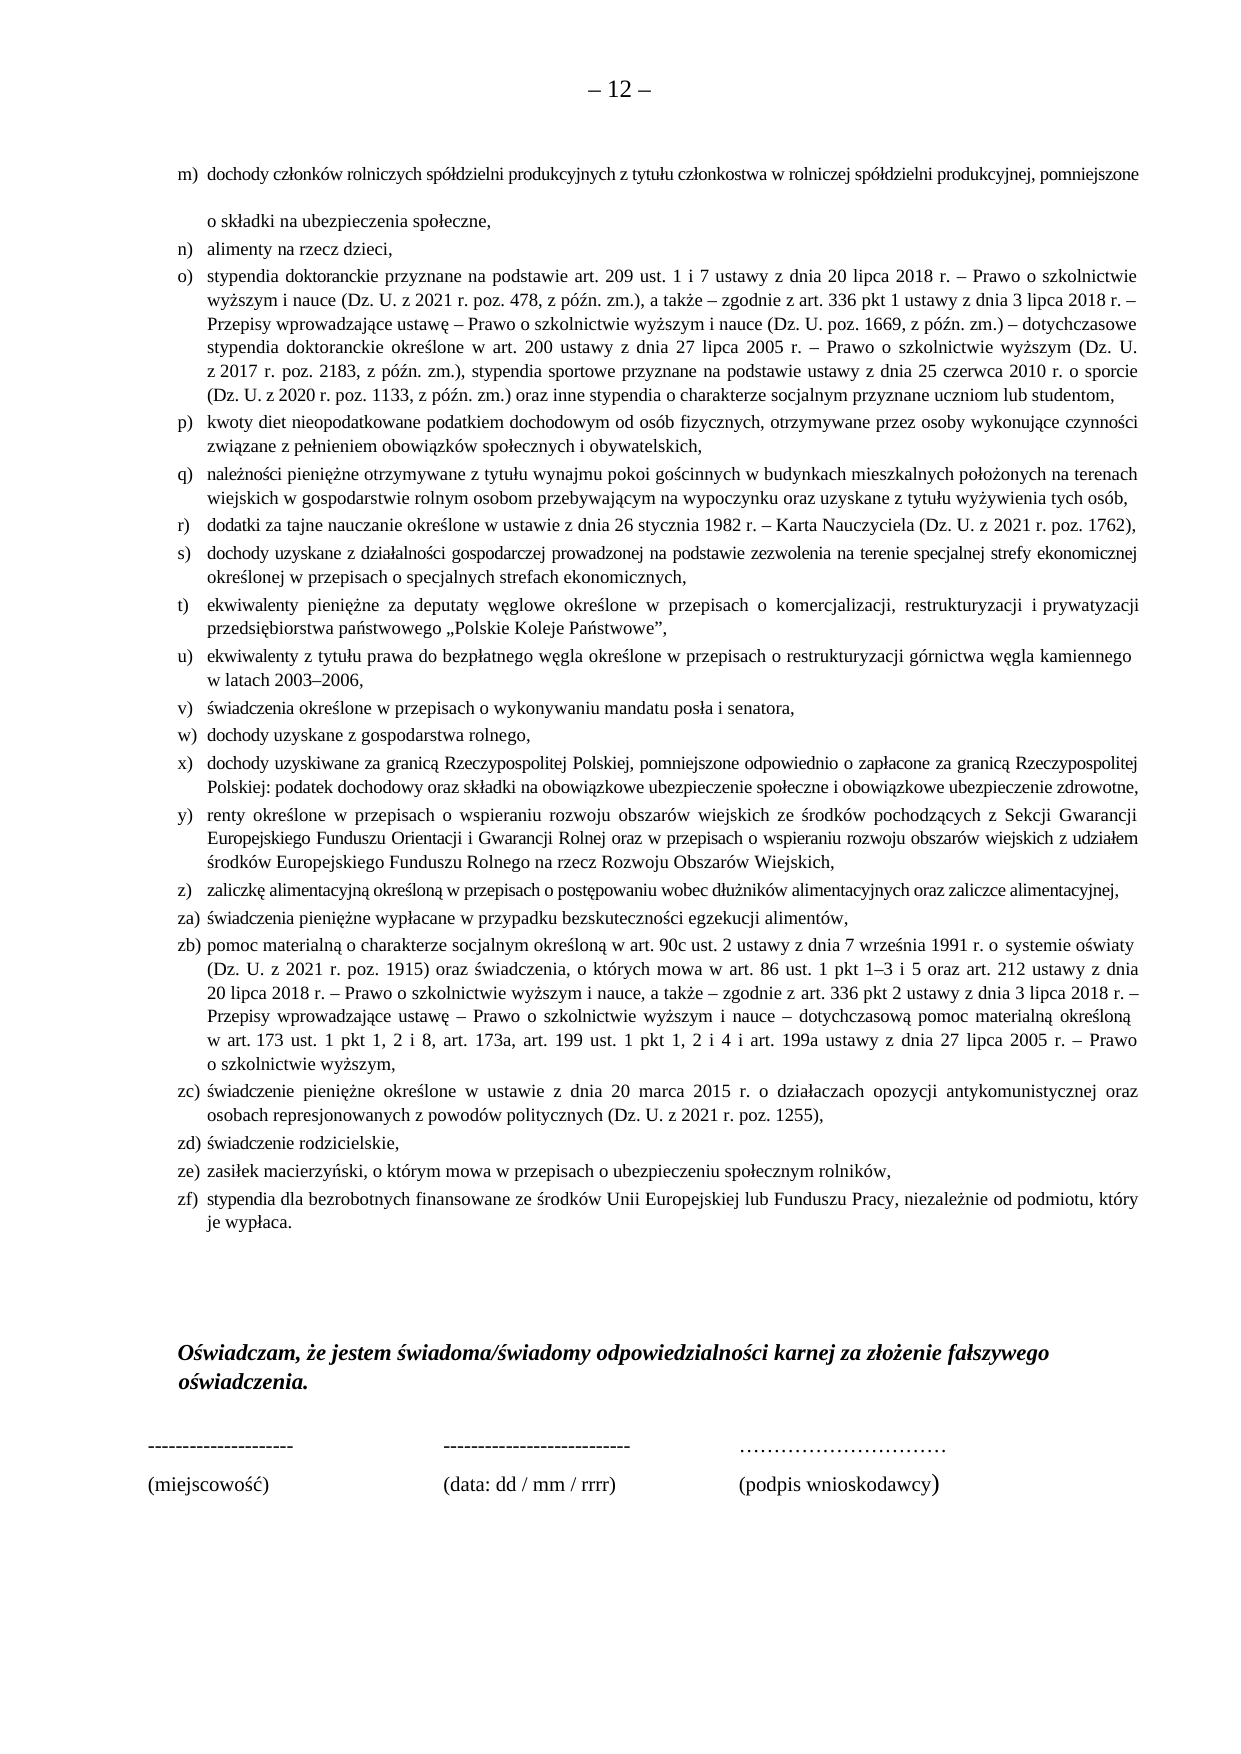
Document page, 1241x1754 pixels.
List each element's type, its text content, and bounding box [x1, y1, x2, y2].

text za) świadczenia pieniężne wypłacane w przypadku bezskuteczności egzekucji alimentów, [177, 907, 1139, 928]
text y) renty określone w przepisach o wspieraniu rozwoju obszarów wiejskich ze środków pochodzących z Sekcji Gwarancji Europejskiego Funduszu Orientacji i Gwarancji Rolnej oraz w przepisach o wspieraniu rozwoju obszarów wiejskich z udziałem środków Europejskiego Funduszu Rolnego na rzecz Rozwoju Obszarów Wiejskich, [177, 804, 1139, 872]
text zb) pomoc materialną o charakterze socjalnym określoną w art. 90c ust. 2 ustawy z dnia 7 września 1991 r. o systemie oświaty (Dz. U. z 2021 r. poz. 1915) oraz świadczenia, o których mowa w art. 86 ust. 1 pkt 1–3 i 5 oraz art. 212 ustawy z dnia 20 lipca 2018 r. – Prawo o szkolnictwie wyższym i nauce, a także – zgodnie z art. 336 pkt 2 ustawy z dnia 3 lipca 2018 r. – Przepisy wprowadzające ustawę – Prawo o szkolnictwie wyższym i nauce – dotychczasową pomoc materialną określoną w art. 173 ust. 1 pkt 1, 2 i 8, art. 173a, art. 199 ust. 1 pkt 1, 2 i 4 i art. 199a ustawy z dnia 27 lipca 2005 r. – Prawo o szkolnictwie wyższym, [177, 934, 1139, 1074]
text ze) zasiłek macierzyński, o którym mowa w przepisach o ubezpieczeniu społecznym rolników, [177, 1160, 1139, 1181]
text t) ekwiwalenty pieniężne za deputaty węglowe określone w przepisach o komercjalizacji, restrukturyzacji i prywatyzacji przedsiębiorstwa państwowego „Polskie Koleje Państwowe”, [177, 594, 1139, 639]
text q) należności pieniężne otrzymywane z tytułu wynajmu pokoi gościnnych w budynkach mieszkalnych położonych na terenach wiejskich w gospodarstwie rolnym osobom przebywającym na wypoczynku oraz uzyskane z tytułu wyżywienia tych osób, [177, 463, 1139, 508]
text w) dochody uzyskane z gospodarstwa rolnego, [177, 724, 1139, 746]
text Oświadczam, że jestem świadoma/świadomy odpowiedzialności karnej za złożenie fałszywego oświadczenia. [177, 1338, 1142, 1394]
text m) dochody członków rolniczych spółdzielni produkcyjnych z tytułu członkostwa w rolniczej spółdzielni produkcyjnej, pomniejszone o składki na ubezpieczenia społeczne, [177, 162, 1139, 231]
text z) zaliczkę alimentacyjną określoną w przepisach o postępowaniu wobec dłużników alimentacyjnych oraz zaliczce alimentacyjnej, [177, 879, 1139, 900]
text o) stypendia doktoranckie przyznane na podstawie art. 209 ust. 1 i 7 ustawy z dnia 20 lipca 2018 r. – Prawo o szkolnictwie wyższym i nauce (Dz. U. z 2021 r. poz. 478, z późn. zm.), a także – zgodnie z art. 336 pkt 1 ustawy z dnia 3 lipca 2018 r. – Przepisy wprowadzające ustawę – Prawo o szkolnictwie wyższym i nauce (Dz. U. poz. 1669, z późn. zm.) – dotychczasowe stypendia doktoranckie określone w art. 200 ustawy z dnia 27 lipca 2005 r. – Prawo o szkolnictwie wyższym (Dz. U. z 2017 r. poz. 2183, z późn. zm.), stypendia sportowe przyznane na podstawie ustawy z dnia 25 czerwca 2010 r. o sporcie (Dz. U. z 2020 r. poz. 1133, z późn. zm.) oraz inne stypendia o charakterze socjalnym przyznane uczniom lub studentom, [177, 265, 1139, 405]
text n) alimenty na rzecz dzieci, [177, 238, 1139, 259]
text v) świadczenia określone w przepisach o wykonywaniu mandatu posła i senatora, [177, 697, 1139, 718]
text p) kwoty diet nieopodatkowane podatkiem dochodowym od osób fizycznych, otrzymywane przez osoby wykonujące czynności związane z pełnieniem obowiązków społecznych i obywatelskich, [177, 411, 1139, 457]
text zd) świadczenie rodzicielskie, [177, 1132, 1139, 1153]
text (miejscowość) (data: dd / mm / rrrr) (podpis wnioskodawcy) [148, 1468, 1079, 1497]
text s) dochody uzyskane z działalności gospodarczej prowadzonej na podstawie zezwolenia na terenie specjalnej strefy ekonomicznej określonej w przepisach o specjalnych strefach ekonomicznych, [177, 542, 1139, 587]
text x) dochody uzyskiwane za granicą Rzeczypospolitej Polskiej, pomniejszone odpowiednio o zapłacone za granicą Rzeczypospolitej Polskiej: podatek dochodowy oraz składki na obowiązkowe ubezpieczenie społeczne i obowiązkowe ubezpieczenie zdrowotne, [177, 752, 1139, 797]
text r) dodatki za tajne nauczanie określone w ustawie z dnia 26 stycznia 1982 r. – Karta Nauczyciela (Dz. U. z 2021 r. poz. 1762), [177, 514, 1139, 536]
text zf) stypendia dla bezrobotnych finansowane ze środków Unii Europejskiej lub Funduszu Pracy, niezależnie od podmiotu, który je wypłaca. [177, 1187, 1139, 1233]
text --------------------- --------------------------- ………………………… [148, 1433, 1079, 1457]
text zc) świadczenie pieniężne określone w ustawie z dnia 20 marca 2015 r. o działaczach opozycji antykomunistycznej oraz osobach represjonowanych z powodów politycznych (Dz. U. z 2021 r. poz. 1255), [177, 1080, 1139, 1126]
text u) ekwiwalenty z tytułu prawa do bezpłatnego węgla określone w przepisach o restrukturyzacji górnictwa węgla kamiennego w latach 2003–2006, [177, 645, 1139, 690]
